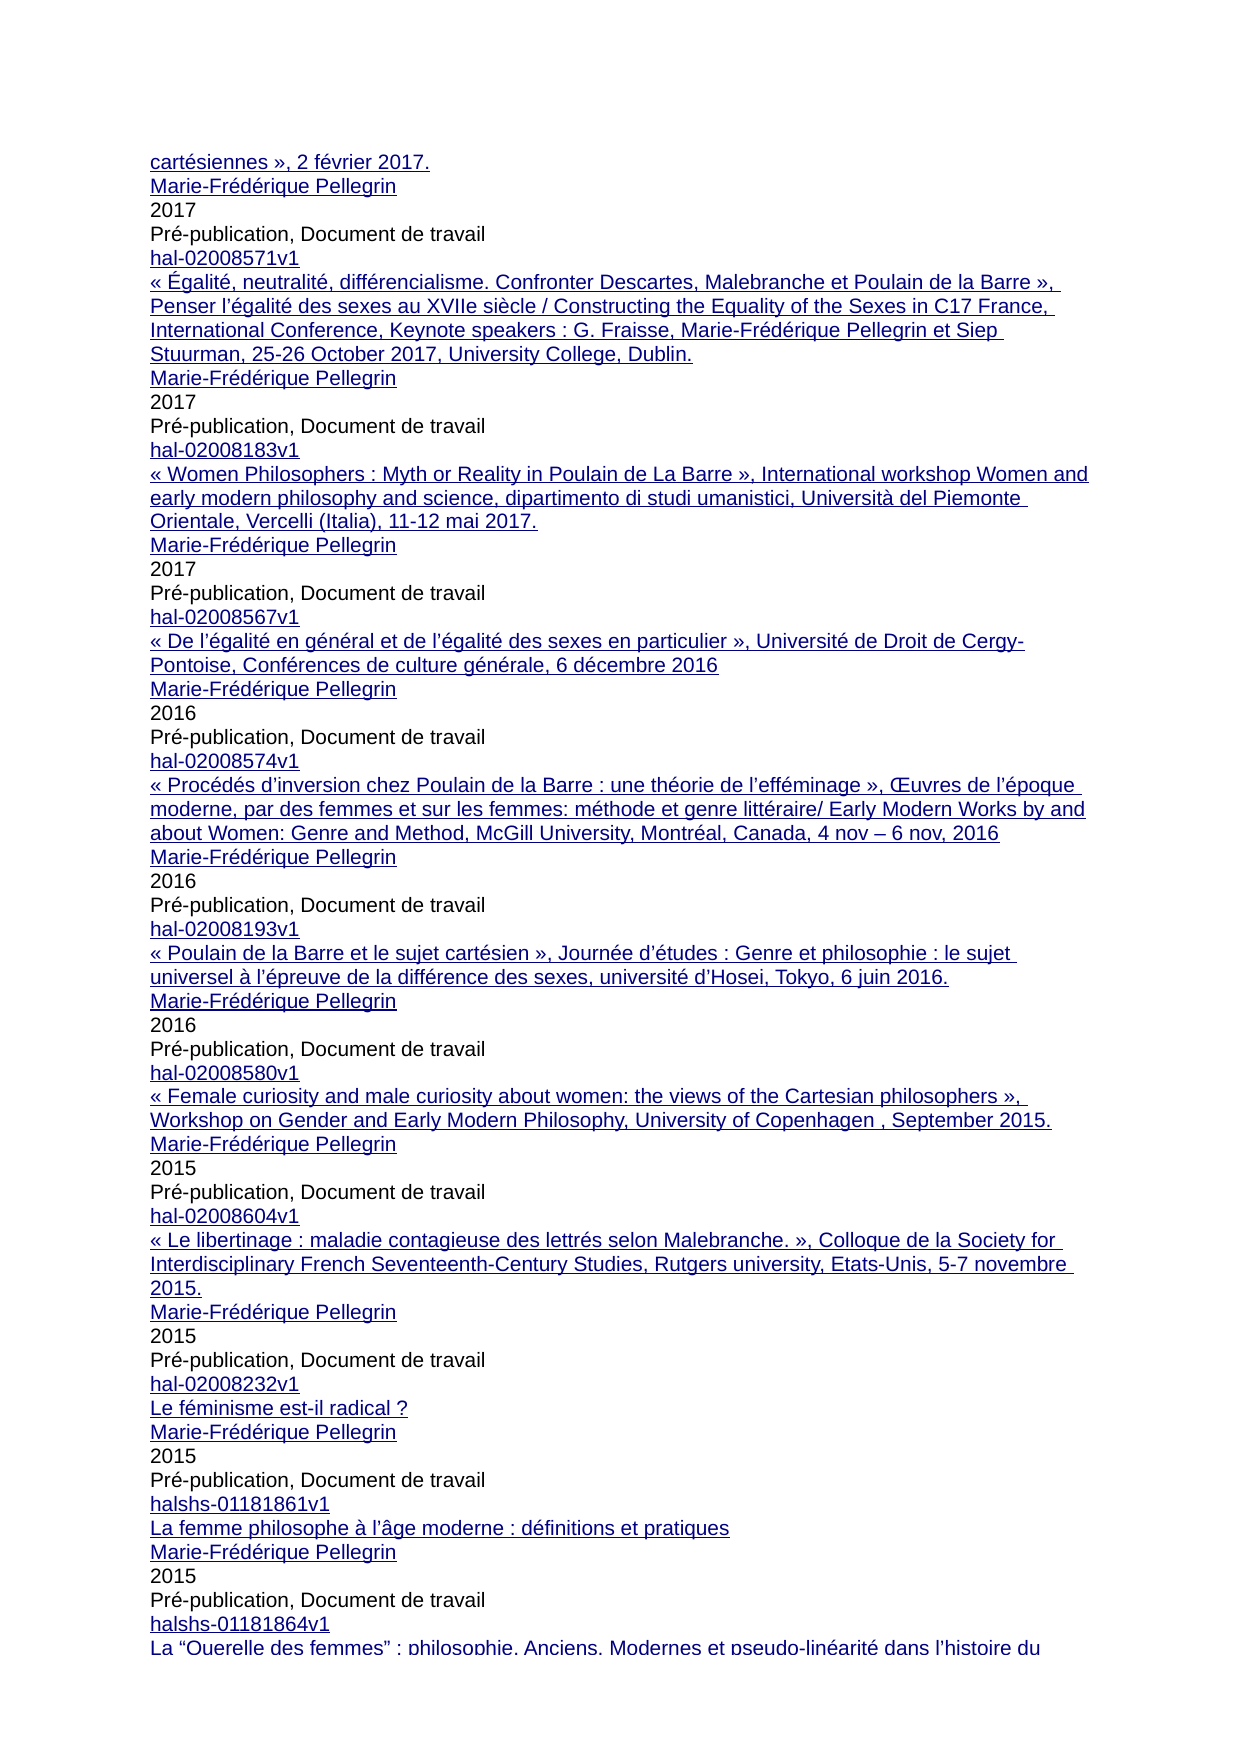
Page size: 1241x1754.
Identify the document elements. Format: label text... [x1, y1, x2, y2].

table_cell « Women Philosophers : Myth or Reality in Poulain de La Barre », International workshop Women and early modern philosophy and science, dipartimento di studi umanistici, Università del Piemonte Orientale, Vercelli (Italia), 11-12 mai 2017. Marie-Frédérique Pellegrin 2017 Pré-publication, Document de travail hal-02008567v1 [150, 461, 1090, 629]
table_cell « Female curiosity and male curiosity about women: the views of the Cartesian philosophers », Workshop on Gender and Early Modern Philosophy, University of Copenhagen , September 2015. Marie-Frédérique Pellegrin 2015 Pré-publication, Document de travail hal-02008604v1 [150, 1084, 1090, 1228]
table_cell La femme philosophe à l’âge moderne : définitions et pratiques Marie-Frédérique Pellegrin 2015 Pré-publication, Document de travail halshs-01181864v1 [150, 1516, 1090, 1635]
table_cell La “Querelle des femmes” : philosophie, Anciens, Modernes et pseudo-linéarité dans l’histoire du [150, 1635, 1090, 1655]
table_cell « Égalité, neutralité, différencialisme. Confronter Descartes, Malebranche et Poulain de la Barre », Penser l’égalité des sexes au XVIIe siècle / Constructing the Equality of the Sexes in C17 France, International Conference, Keynote speakers : G. Fraisse, Marie-Frédérique Pellegrin et Siep Stuurman, 25-26 October 2017, University College, Dublin. Marie-Frédérique Pellegrin 2017 Pré-publication, Document de travail hal-02008183v1 [150, 270, 1090, 461]
table_cell « De l’égalité en général et de l’égalité des sexes en particulier », Université de Droit de Cergy-Pontoise, Conférences de culture générale, 6 décembre 2016 Marie-Frédérique Pellegrin 2016 Pré-publication, Document de travail hal-02008574v1 [150, 629, 1090, 773]
table_cell « Poulain de la Barre et le sujet cartésien », Journée d’études : Genre et philosophie : le sujet universel à l’épreuve de la différence des sexes, université d’Hosei, Tokyo, 6 juin 2016. Marie-Frédérique Pellegrin 2016 Pré-publication, Document de travail hal-02008580v1 [150, 941, 1090, 1084]
table_cell « Le libertinage : maladie contagieuse des lettrés selon Malebranche. », Colloque de la Society for Interdisciplinary French Seventeenth-Century Studies, Rutgers university, Etats-Unis, 5-7 novembre 2015. Marie-Frédérique Pellegrin 2015 Pré-publication, Document de travail hal-02008232v1 [150, 1228, 1090, 1396]
table_cell « Descartes et la querelle des femmes », ENS-Ulm, Séminaire de doctorants « Les querelles cartésiennes », 2 février 2017. Marie-Frédérique Pellegrin 2017 Pré-publication, Document de travail hal-02008571v1 [150, 150, 1090, 270]
table_cell Le féminisme est-il radical ? Marie-Frédérique Pellegrin 2015 Pré-publication, Document de travail halshs-01181861v1 [150, 1396, 1090, 1516]
table_cell « Procédés d’inversion chez Poulain de la Barre : une théorie de l’efféminage », Œuvres de l’époque moderne, par des femmes et sur les femmes: méthode et genre littéraire/ Early Modern Works by and about Women: Genre and Method, McGill University, Montréal, Canada, 4 nov – 6 nov, 2016 Marie-Frédérique Pellegrin 2016 Pré-publication, Document de travail hal-02008193v1 [150, 773, 1090, 941]
